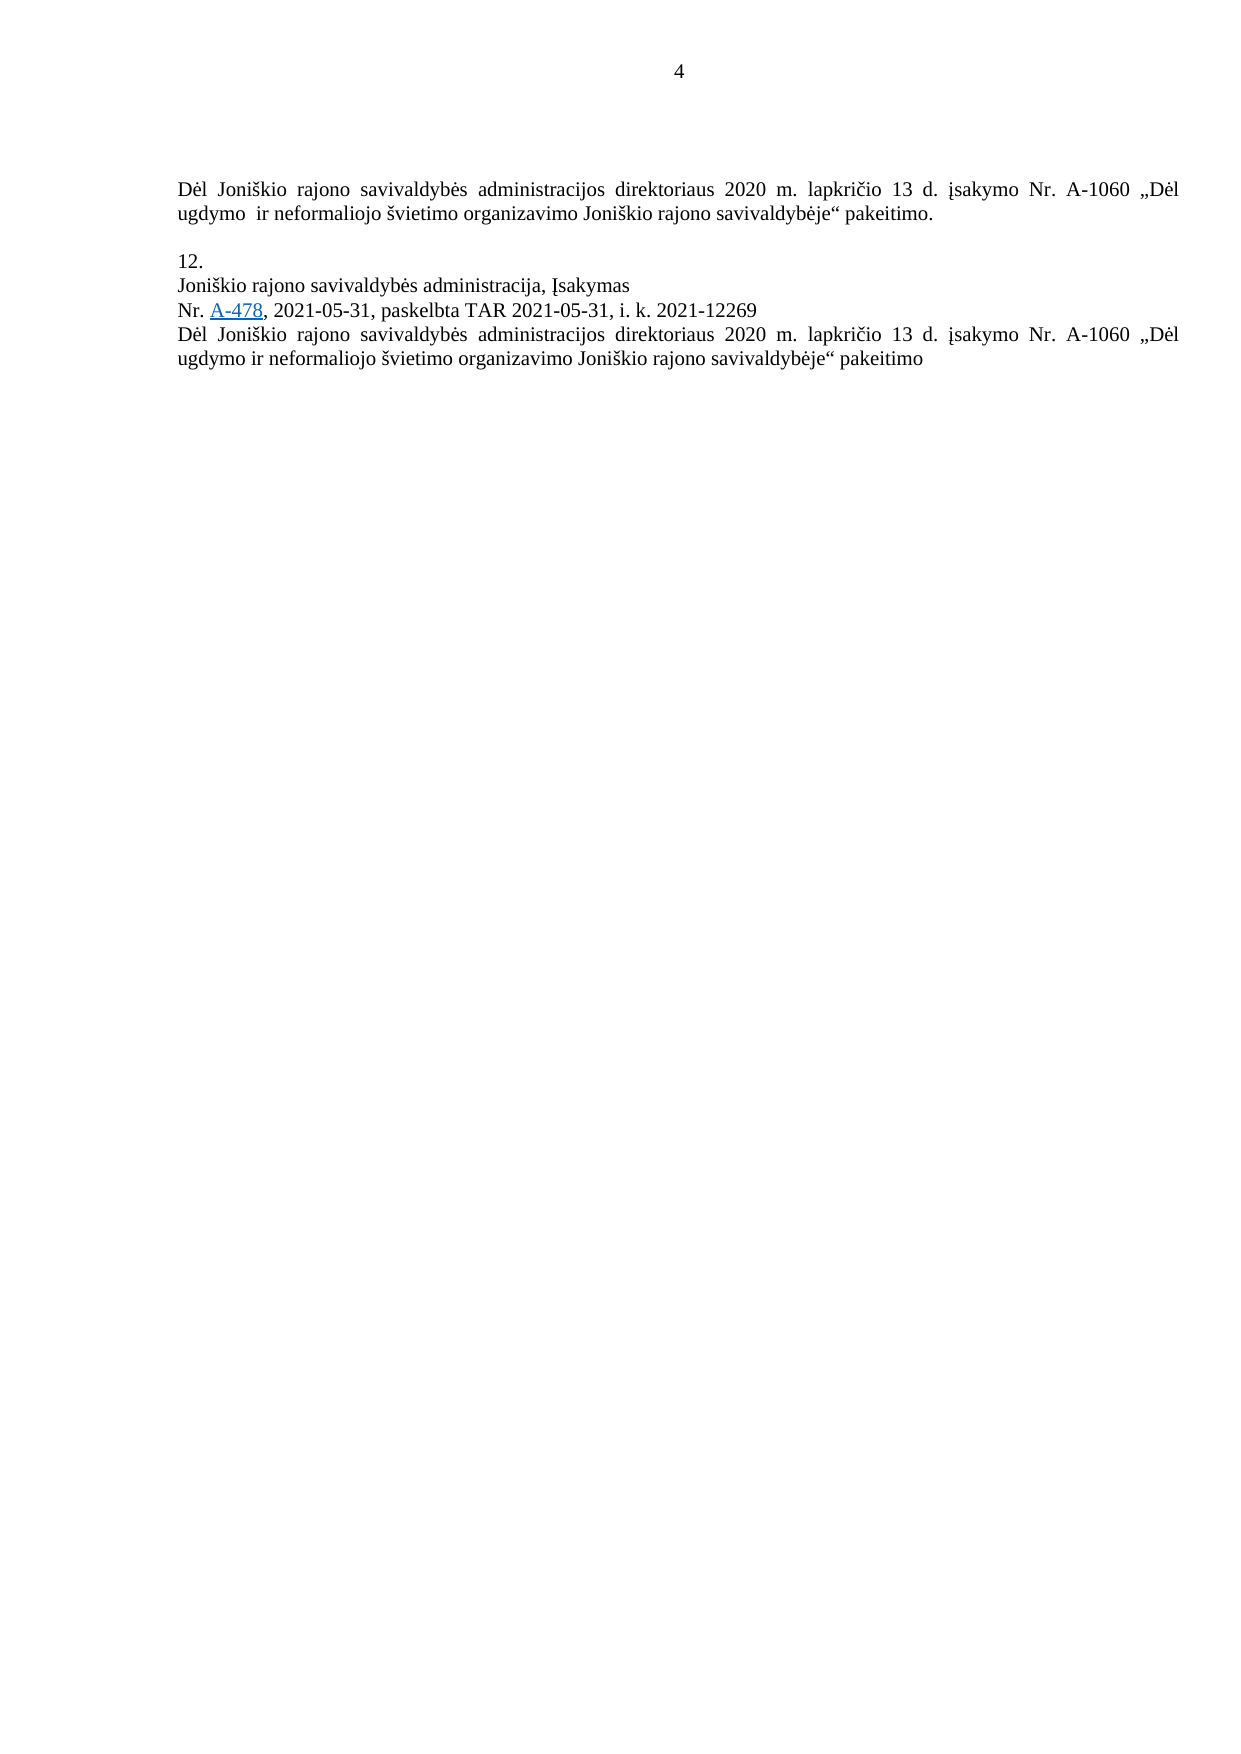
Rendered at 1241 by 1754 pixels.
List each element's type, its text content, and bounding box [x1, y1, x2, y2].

text Joniškio rajono savivaldybės administracija, Įsakymas [177, 273, 1181, 297]
text 12. [177, 249, 1181, 273]
text Dėl Joniškio rajono savivaldybės administracijos direktoriaus 2020 m. lapkričio 13 d. įsakymo Nr. A-1060 „Dėl ugdymo ir neformaliojo švietimo organizavimo Joniškio rajono savivaldybėje“ pakeitimo [177, 322, 1181, 370]
text Nr. A-478, 2021-05-31, paskelbta TAR 2021-05-31, i. k. 2021-12269 [177, 297, 1181, 322]
text Dėl Joniškio rajono savivaldybės administracijos direktoriaus 2020 m. lapkričio 13 d. įsakymo Nr. A-1060 „Dėl ugdymo ir neformaliojo švietimo organizavimo Joniškio rajono savivaldybėje“ pakeitimo. [177, 177, 1181, 225]
